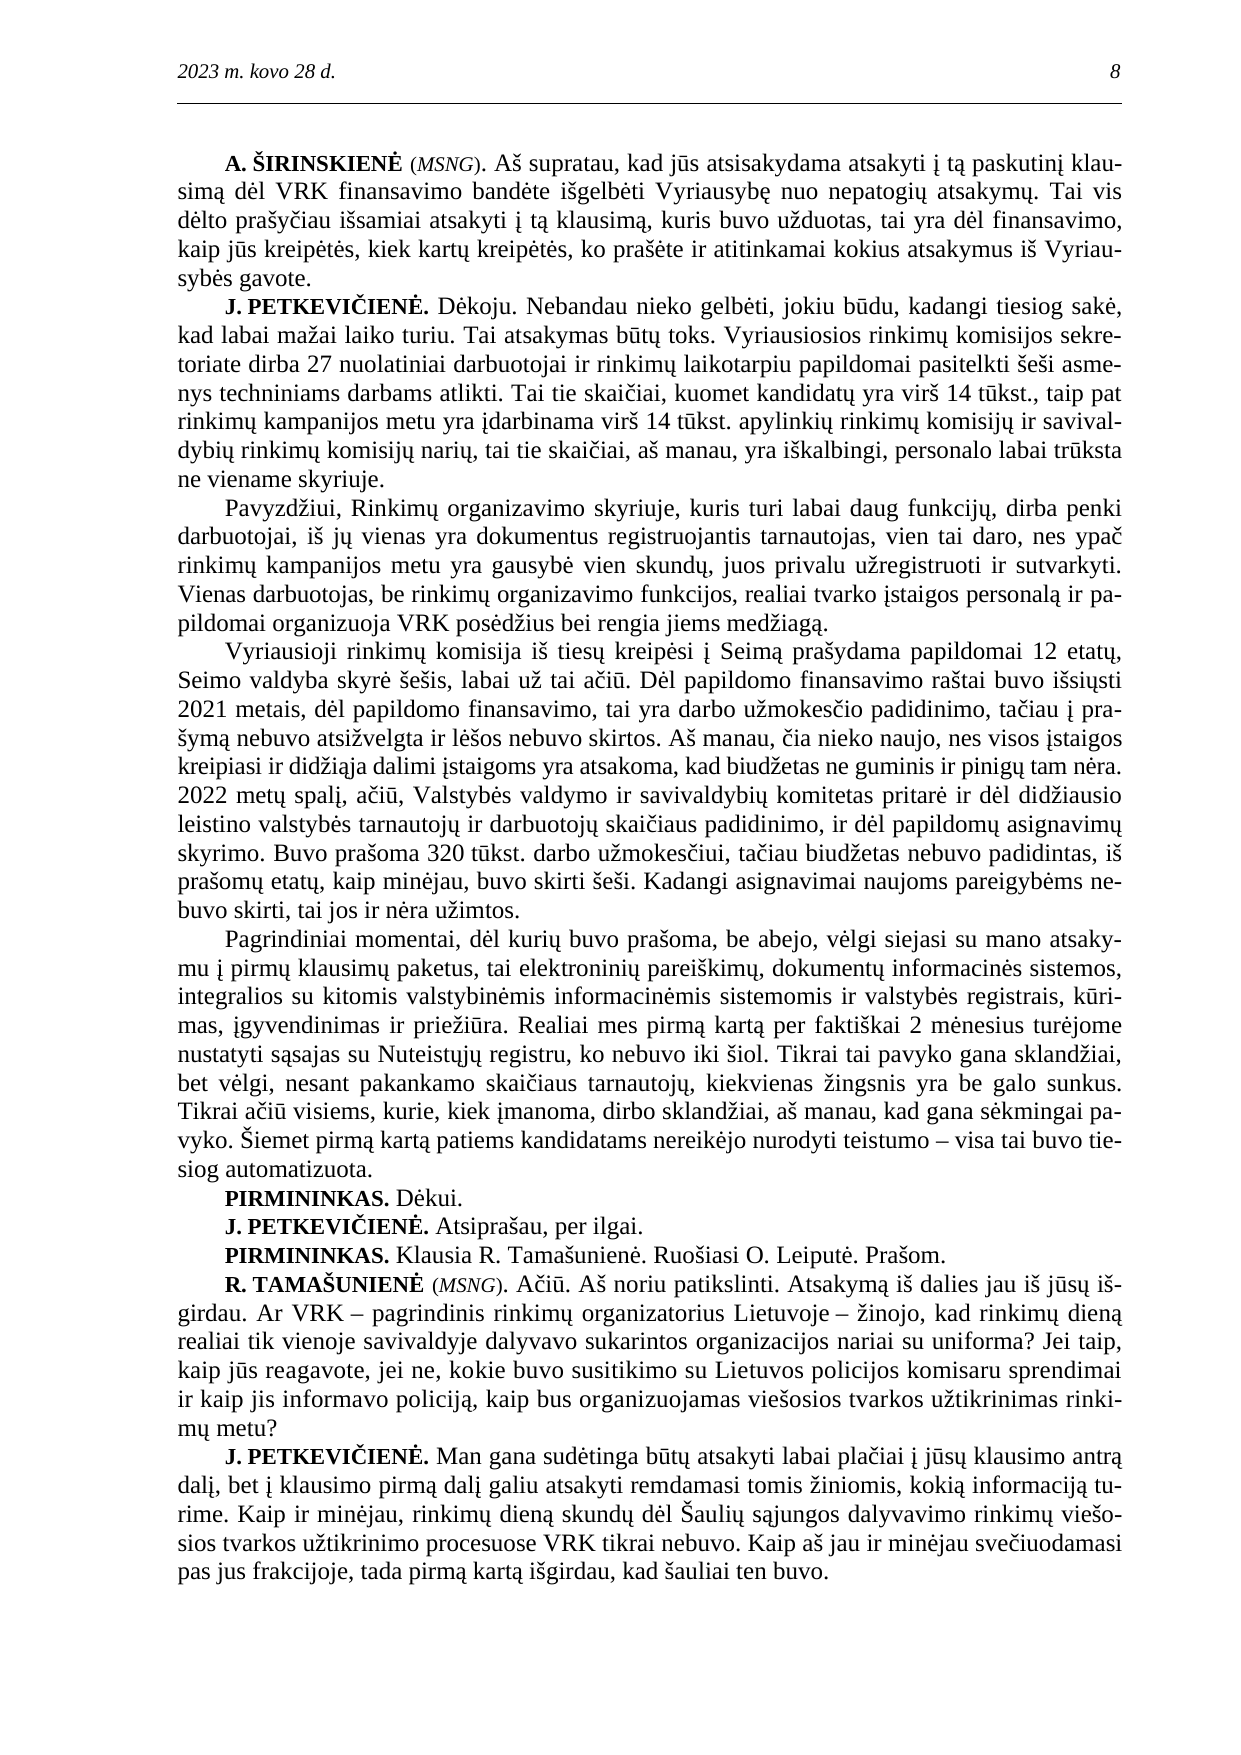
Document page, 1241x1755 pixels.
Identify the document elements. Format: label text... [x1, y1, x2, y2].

text PIRMININKAS. Klau­sia R. Ta­ma­šu­nie­nė. Ruo­šia­si O. Lei­pu­tė. Pra­šom. [177, 1240, 1122, 1269]
text Pa­grin­di­niai mo­men­tai, dėl ku­rių bu­vo pra­šo­ma, be abe­jo, vėl­gi sie­ja­si su ma­no at­sa­ky­mu į pir­mų klau­si­mų pa­ke­tus, tai elek­tro­ni­nių pa­reiš­ki­mų, do­ku­men­tų in­for­ma­ci­nės sis­te­mos, in­te­gralios su ki­to­mis vals­ty­bi­nė­mis in­for­ma­ci­nė­mis sis­te­mo­mis ir vals­ty­bės re­gist­rais, kū­ri­mas, įgy­ven­di­ni­mas ir prie­žiū­ra. Re­a­liai mes pir­mą kar­tą per fak­tiš­kai 2 mė­ne­sius tu­rė­jo­me nu­sta­ty­ti są­sa­jas su Nu­teis­tų­jų re­gist­ru, ko ne­bu­vo iki šiol. Tik­rai tai pa­vy­ko ga­na sklan­džiai, bet vėl­gi, ne­sant pa­kan­ka­mo skai­čiaus tar­nau­to­jų, kiek­vie­nas žings­nis yra be ga­lo sun­kus. Tik­rai ačiū vi­siems, ku­rie, kiek įma­no­ma, dir­bo sklan­džiai, aš ma­nau, kad ga­na sėk­min­gai pa­vy­ko. Šie­met pir­mą kar­tą pa­tiems kan­di­da­tams ne­rei­kė­jo nu­ro­dy­ti teis­tu­mo – vi­sa tai bu­vo tie­siog au­to­ma­ti­zuo­ta. [177, 924, 1122, 1183]
text J. PETKEVIČIENĖ. Man ga­na su­dė­tin­ga bū­tų at­sa­ky­ti la­bai pla­čiai į jū­sų klau­si­mo an­trą da­lį, bet į klau­si­mo pir­mą da­lį ga­liu at­sa­ky­ti rem­da­ma­si to­mis ži­nio­mis, ko­kią in­for­ma­ci­ją tu­ri­me. Kaip ir mi­nė­jau, rin­ki­mų die­ną skun­dų dėl Šau­lių są­jun­gos da­ly­va­vi­mo rin­ki­mų vie­šo­sios tvar­kos už­tik­ri­ni­mo pro­ce­suo­se VRK tik­rai ne­bu­vo. Kaip aš jau ir mi­nė­jau sve­čiuo­da­ma­si pas jus frak­ci­jo­je, ta­da pir­mą kar­tą iš­gir­dau, kad šau­liai ten bu­vo. [177, 1441, 1122, 1585]
text R. TAMAŠUNIENĖ (MSNG). Ačiū. Aš no­riu pa­tiks­lin­ti. At­sa­ky­mą iš da­lies jau iš jū­sų iš­gir­dau. Ar VRK – pa­grin­di­nis rin­ki­mų or­ga­ni­za­to­rius Lie­tu­vo­je – ži­no­jo, kad rin­ki­mų die­ną re­a­liai tik vie­no­je sa­vi­val­dy­je da­ly­va­vo su­kar­in­tos or­ga­ni­za­ci­jos na­riai su uni­for­ma? Jei taip, kaip jūs re­a­ga­vo­te, jei ne, ko­kie bu­vo su­si­ti­ki­mo su Lie­tu­vos po­li­ci­jos ko­mi­sa­ru spren­di­mai ir kaip jis in­for­ma­vo po­li­ci­ją, kaip bus or­ga­ni­zuo­ja­mas vie­šo­sios tvar­kos už­tik­ri­ni­mas rin­ki­mų me­tu? [177, 1269, 1122, 1441]
text Vy­riau­sio­ji rin­ki­mų ko­mi­si­ja iš tie­sų krei­pė­si į Sei­mą pra­šy­da­ma pa­pil­do­mai 12 eta­tų, Sei­mo val­dy­ba sky­rė še­šis, la­bai už tai ačiū. Dėl pa­pil­do­mo fi­nan­sa­vi­mo raš­tai bu­vo iš­siųs­ti 2021 me­tais, dėl pa­pil­do­mo fi­nan­sa­vi­mo, tai yra dar­bo už­mo­kes­čio pa­di­di­ni­mo, ta­čiau į pra­šy­mą ne­bu­vo at­si­žvelg­ta ir lė­šos ne­bu­vo skir­tos. Aš ma­nau, čia nie­ko nau­jo, nes vi­sos įstai­gos krei­pia­si ir di­dži­ą­ja da­li­mi įstai­goms yra at­sa­ko­ma, kad biu­dže­tas ne gu­mi­nis ir pi­ni­gų tam nė­ra. 2022 me­tų spa­lį, ačiū, Vals­ty­bės val­dy­mo ir sa­vi­val­dy­bių ko­mi­te­tas pri­ta­rė ir dėl di­džiau­sio leis­ti­no vals­ty­bės tar­nau­to­jų ir dar­buo­to­jų skai­čiaus pa­di­di­ni­mo, ir dėl pa­pil­do­mų asig­na­vi­mų sky­ri­mo. Bu­vo pra­šo­ma 320 tūkst. dar­bo už­mo­kes­čiui, ta­čiau biu­dže­tas ne­bu­vo pa­di­din­tas, iš pra­šo­mų eta­tų, kaip mi­nė­jau, bu­vo skir­ti še­ši. Ka­dan­gi asig­na­vi­mai nau­joms pa­rei­gy­bėms ne­bu­vo skir­ti, tai jos ir nė­ra už­im­tos. [177, 636, 1122, 924]
text J. PETKEVIČIENĖ. At­si­pra­šau, per il­gai. [177, 1211, 1122, 1240]
text J. PETKEVIČIENĖ. Dė­ko­ju. Ne­ban­dau nie­ko gel­bė­ti, jo­kiu bū­du, ka­dan­gi tie­siog sa­kė, kad la­bai ma­žai lai­ko tu­riu. Tai at­sa­ky­mas bū­tų toks. Vy­riau­sio­sios rin­ki­mų ko­mi­si­jos sek­re­to­ria­te dir­ba 27 nuo­la­ti­niai dar­buo­to­jai ir rin­ki­mų lai­ko­tar­piu pa­pil­do­mai pa­si­telk­ti še­ši as­me­nys tech­ni­niams dar­bams at­lik­ti. Tai tie skai­čiai, kuo­met kan­di­da­tų yra virš 14 tūkst., taip pat rin­ki­mų kam­pa­ni­jos me­tu yra įdar­bi­na­ma virš 14 tūkst. apy­lin­kių rin­ki­mų ko­mi­si­jų ir sa­vi­val­dy­bių rin­ki­mų ko­mi­si­jų na­rių, tai tie skai­čiai, aš ma­nau, yra iš­kal­bin­gi, per­so­na­lo la­bai trūks­ta ne vie­na­me sky­riu­je. [177, 291, 1122, 493]
text PIRMININKAS. Dė­kui. [177, 1183, 1122, 1211]
text A. ŠIRINSKIENĖ (MSNG). Aš su­pra­tau, kad jūs at­si­sa­ky­da­ma at­sa­ky­ti į tą pas­ku­ti­nį klau­si­mą dėl VRK fi­nan­sa­vi­mo ban­dė­te iš­gel­bė­ti Vy­riau­sy­bę nuo ne­pa­to­gių at­sa­ky­mų. Tai vis dėl­to pra­šy­čiau iš­sa­miai at­sa­ky­ti į tą klau­si­mą, ku­ris bu­vo už­duo­tas, tai yra dėl fi­nan­sa­vi­mo, kaip jūs krei­pė­tės, kiek kar­tų krei­pė­tės, ko pra­šė­te ir ati­tin­ka­mai ko­kius at­sa­ky­mus iš Vy­riau­sy­bės ga­vo­te. [177, 148, 1122, 291]
text Pa­vyz­džiui, Rin­ki­mų or­ga­ni­za­vi­mo sky­riu­je, ku­ris tu­ri la­bai daug funk­ci­jų, dir­ba pen­ki dar­buo­to­jai, iš jų vie­nas yra do­ku­men­tus re­gist­ruo­jan­tis tar­nau­to­jas, vien tai da­ro, nes ypač rin­ki­mų kam­pa­ni­jos me­tu yra gau­sy­bė vien skun­dų, juos pri­va­lu už­re­gist­ruo­ti ir su­tvar­ky­ti. Vie­nas dar­buo­to­jas, be rin­ki­mų or­ga­ni­za­vi­mo funk­ci­jos, re­a­liai tvar­ko įstai­gos per­so­na­lą ir pa­pil­do­mai or­ga­ni­zuo­ja VRK po­sė­džius bei ren­gia jiems me­džia­gą. [177, 493, 1122, 636]
